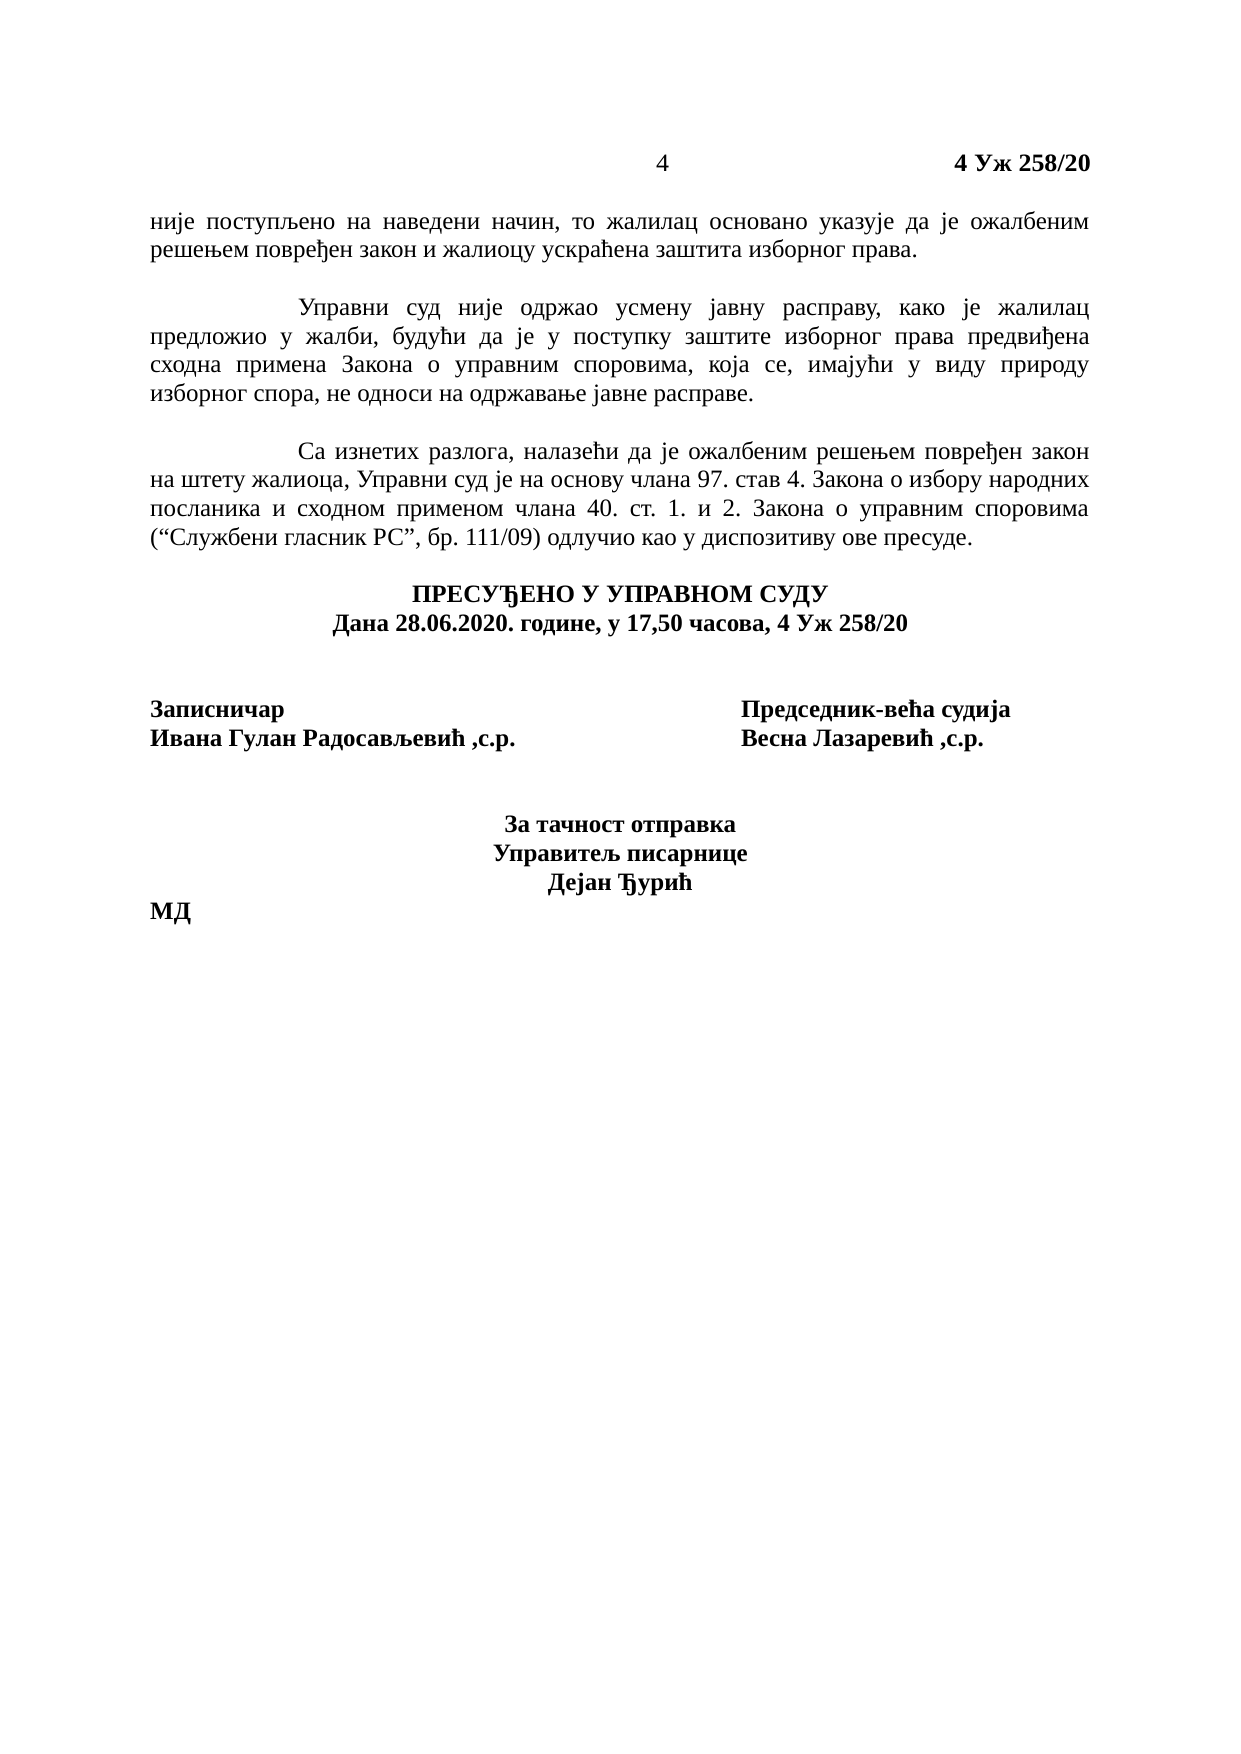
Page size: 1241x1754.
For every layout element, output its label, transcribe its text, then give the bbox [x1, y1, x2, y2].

text Ивана Гулан Радосављевић ,с.р. Весна Лазаревић ,с.р. [150, 723, 1090, 752]
text Дејан Ђурић [150, 867, 1090, 896]
text МД [150, 896, 1090, 924]
text Управитељ писарнице [150, 838, 1090, 867]
text није поступљено на наведени начин, то жалилац основано указује да је ожалбеним решењем повређен закон и жалиоцу ускраћена заштита изборног права. [150, 206, 1090, 263]
text Са изнетих разлога, налазећи да је ожалбеним решењем повређен закон на штету жалиоца, Управни суд је на основу члана 97. став 4. Закона о избору народних посланика и сходном применом члана 40. ст. 1. и 2. Закона о управним споровима (“Службени гласник РС”, бр. 111/09) одлучио као у диспозитиву ове пресуде. [150, 436, 1090, 551]
text Управни суд није одржао усмену јавну расправу, како је жалилац предложио у жалби, будући да је у поступку заштите изборног права предвиђена сходна примена Закона о управним споровима, која се, имајући у виду природу изборног спора, не односи на одржавање јавне расправе. [150, 292, 1090, 407]
text За тачност отправка [150, 809, 1090, 838]
text Записничар Председник-већа судија [150, 694, 1090, 723]
text ПРЕСУЂЕНО У УПРАВНОМ СУДУ [150, 579, 1090, 608]
text Дана 28.06.2020. године, у 17,50 часова, 4 Уж 258/20 [150, 608, 1090, 637]
